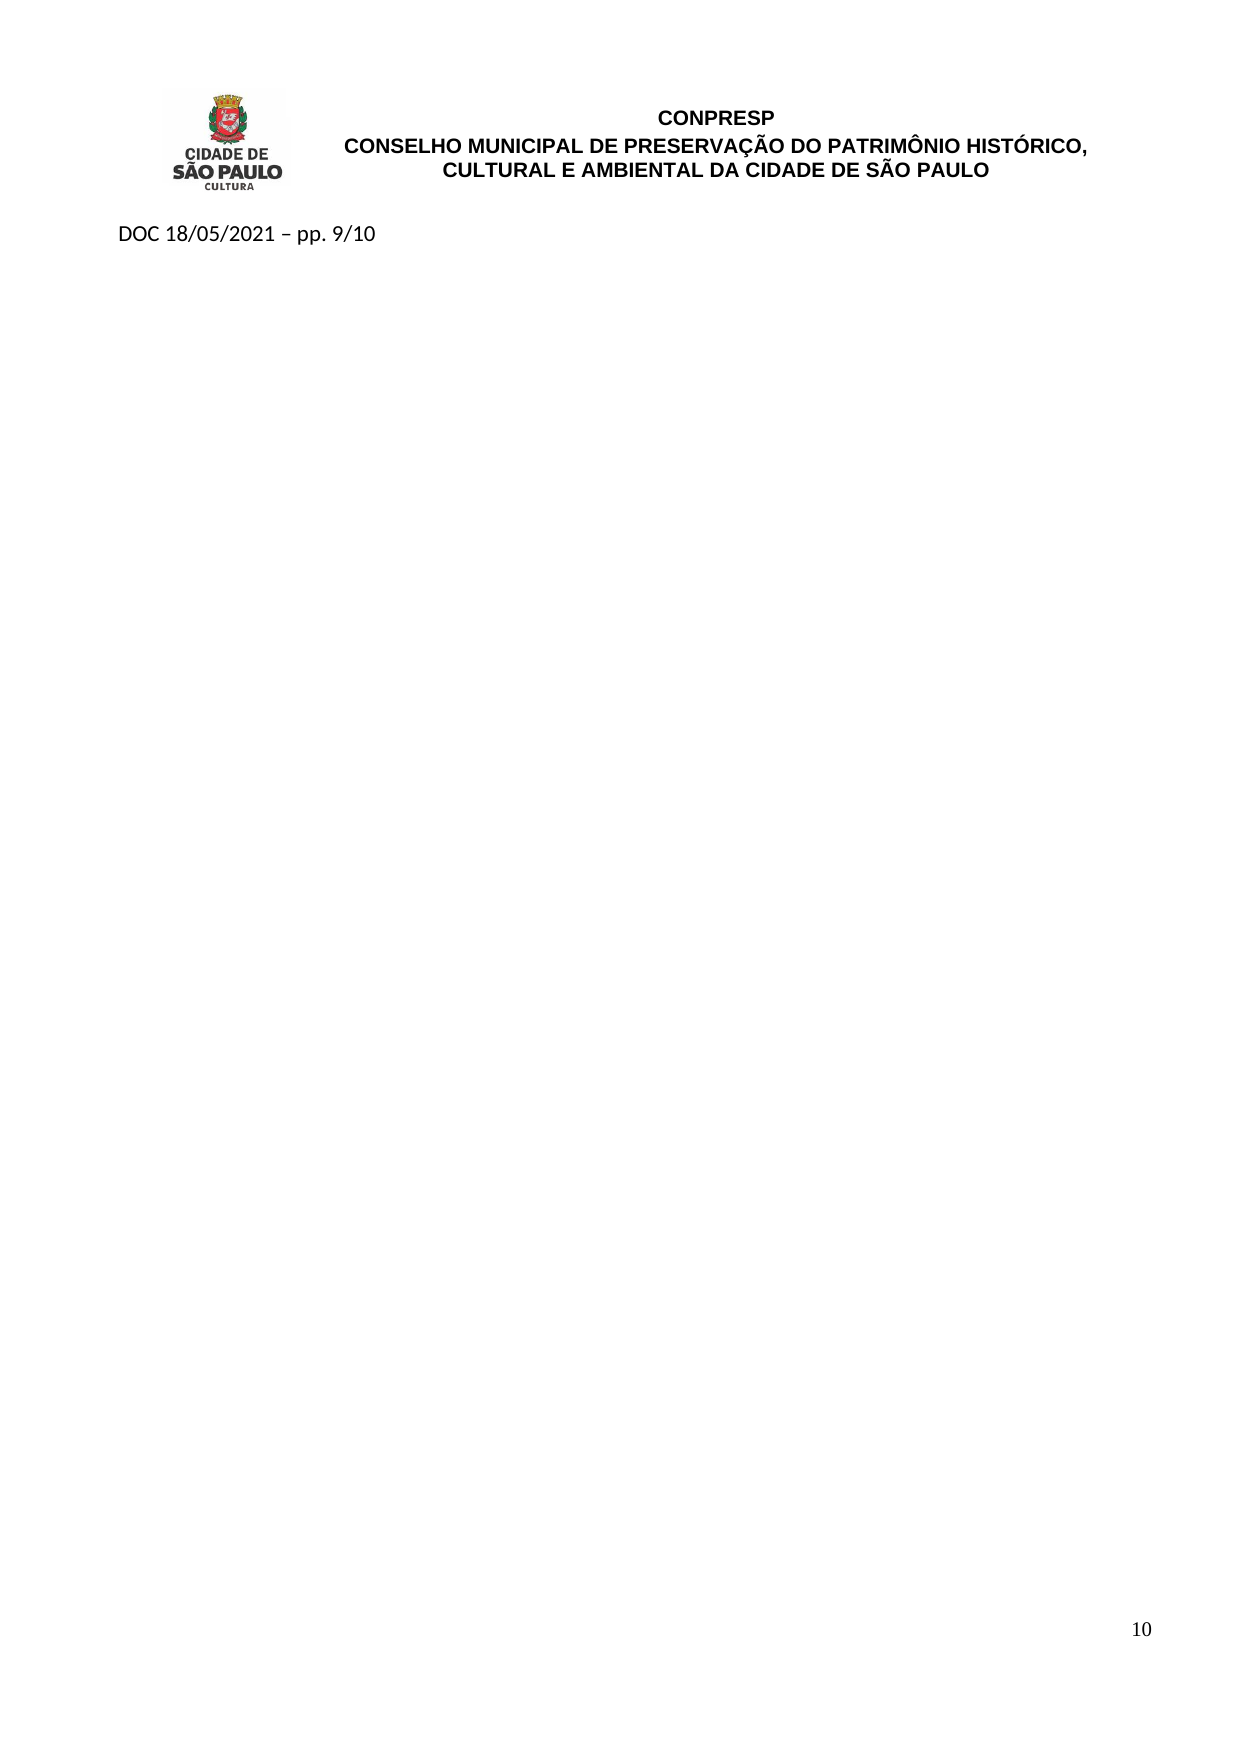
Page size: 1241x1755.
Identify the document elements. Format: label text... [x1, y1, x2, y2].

text DOC 18/05/2021 – pp. 9/10 [118, 219, 1152, 247]
